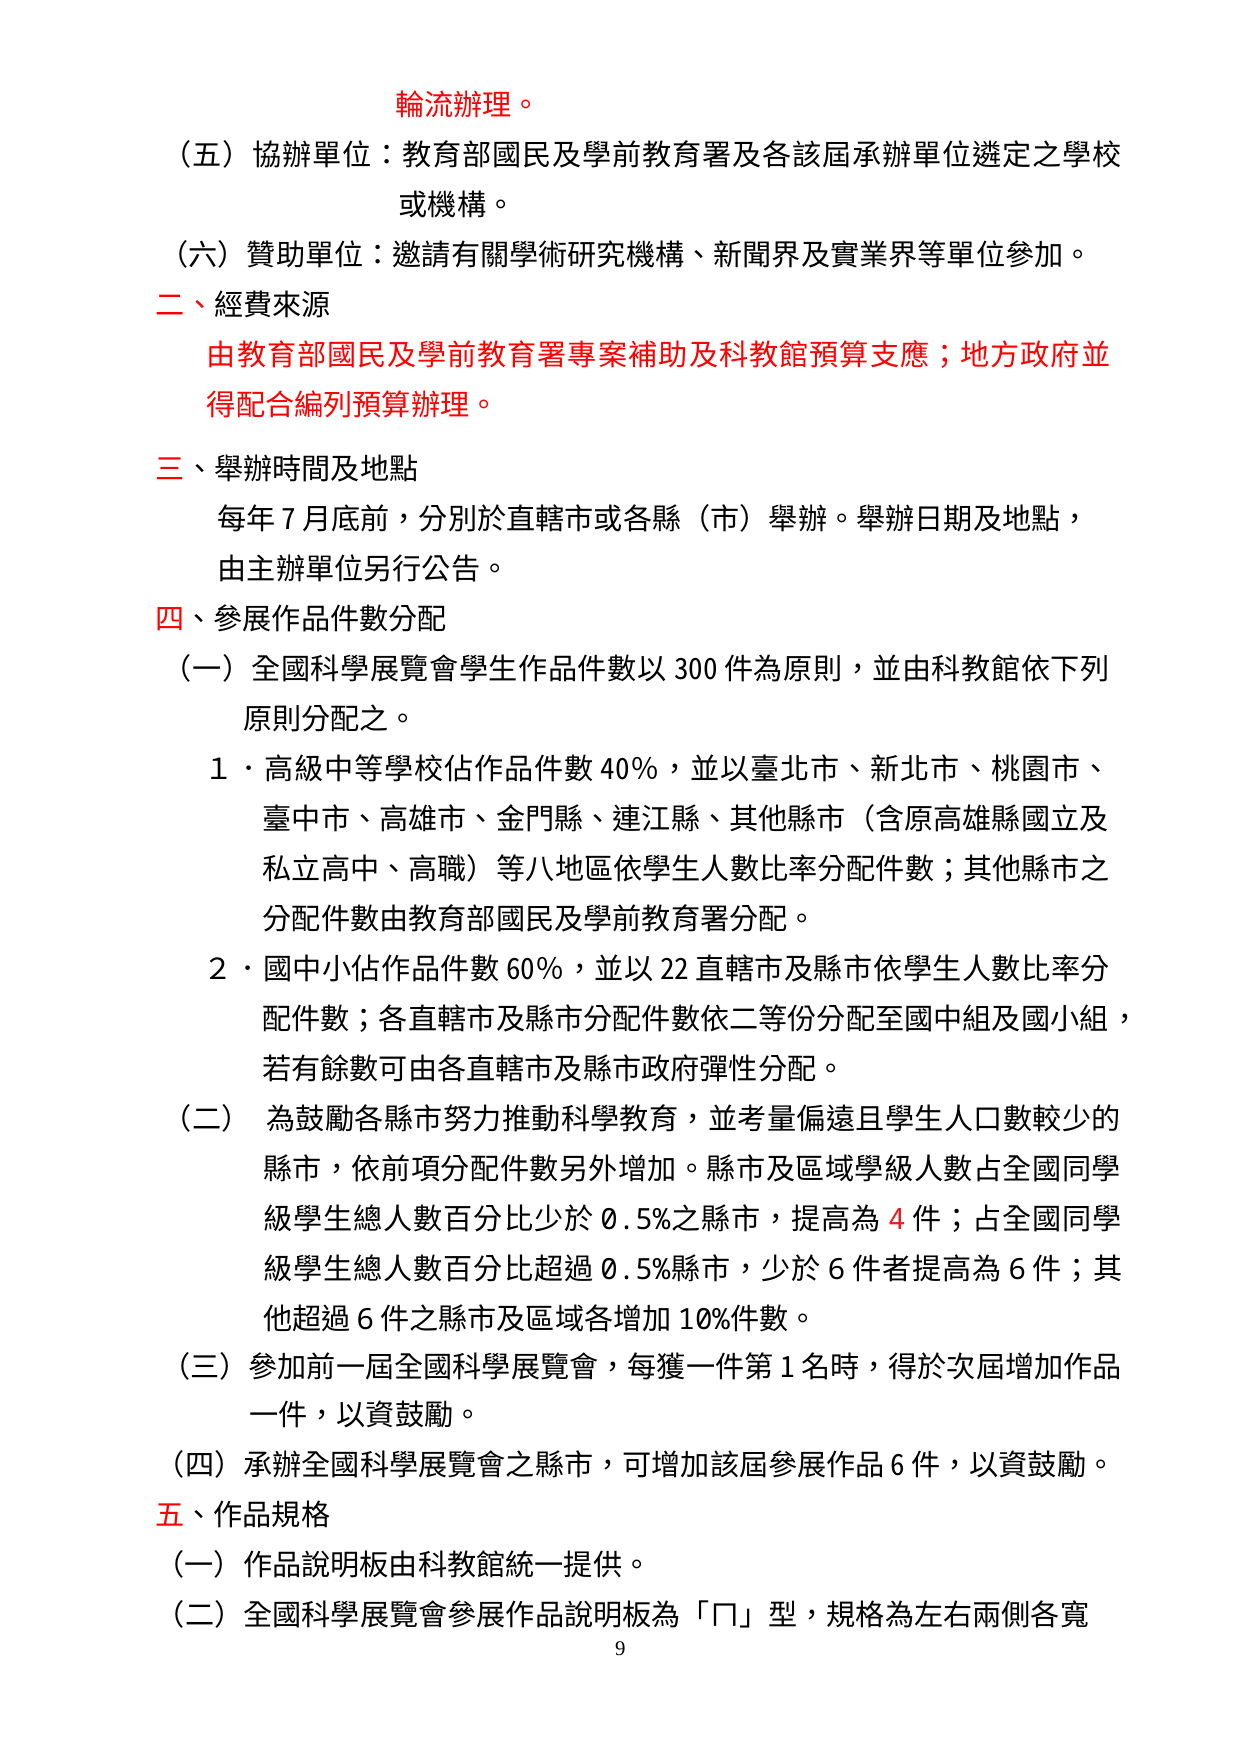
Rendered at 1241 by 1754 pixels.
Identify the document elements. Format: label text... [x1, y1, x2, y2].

text 每年7月底前，分別於直轄市或各縣（市）舉辦。舉辦日期及地點，由主辦單位另行公告。 [217, 489, 1110, 589]
text 四、參展作品件數分配 [155, 589, 1110, 639]
text 三、舉辦時間及地點 [156, 439, 1110, 489]
text １．高級中等學校佔作品件數40％，並以臺北市、新北市、桃園市、臺中市、高雄市、金門縣、連江縣、其他縣市（含原高雄縣國立及私立高中、高職）等八地區依學生人數比率分配件數；其他縣市之分配件數由教育部國民及學前教育署分配。 [204, 739, 1110, 939]
text （一）全國科學展覽會學生作品件數以300件為原則，並由科教館依下列原則分配之。 [162, 639, 1110, 739]
text 由教育部國民及學前教育署專案補助及科教館預算支應；地方政府並得配合編列預算辦理。 [207, 325, 1110, 425]
text （一）作品說明板由科教館統一提供。 [118, 1535, 1110, 1585]
text （四）承辦全國科學展覽會之縣市，可增加該屆參展作品6件，以資鼓勵。 [156, 1435, 1122, 1485]
text 二、經費來源 [156, 275, 1122, 325]
text （五）協辦單位：教育部國民及學前教育署及各該屆承辦單位遴定之學校或機構。 [163, 125, 1122, 225]
text 輪流辦理。 [162, 75, 1122, 125]
text 五、作品規格 [155, 1485, 1110, 1535]
text （六）贊助單位：邀請有關學術研究機構、新聞界及實業界等單位參加。 [159, 225, 1110, 275]
text ２．國中小佔作品件數60％，並以22直轄市及縣市依學生人數比率分配件數；各直轄市及縣市分配件數依二等份分配至國中組及國小組，若有餘數可由各直轄市及縣市政府彈性分配。 [204, 939, 1110, 1089]
text （三）參加前一屆全國科學展覽會，每獲一件第1名時，得於次屆增加作品一件，以資鼓勵。 [161, 1339, 1122, 1435]
text （二）全國科學展覽會參展作品說明板為「ㄇ」型，規格為左右兩側各寬 [156, 1585, 1110, 1635]
text （二） 為鼓勵各縣市努力推動科學教育，並考量偏遠且學生人口數較少的縣市，依前項分配件數另外增加。縣市及區域學級人數占全國同學級學生總人數百分比少於0.5%之縣市，提高為4件；占全國同學級學生總人數百分比超過0.5%縣市，少於6件者提高為6件；其他超過6件之縣市及區域各增加10%件數。 [162, 1089, 1122, 1339]
